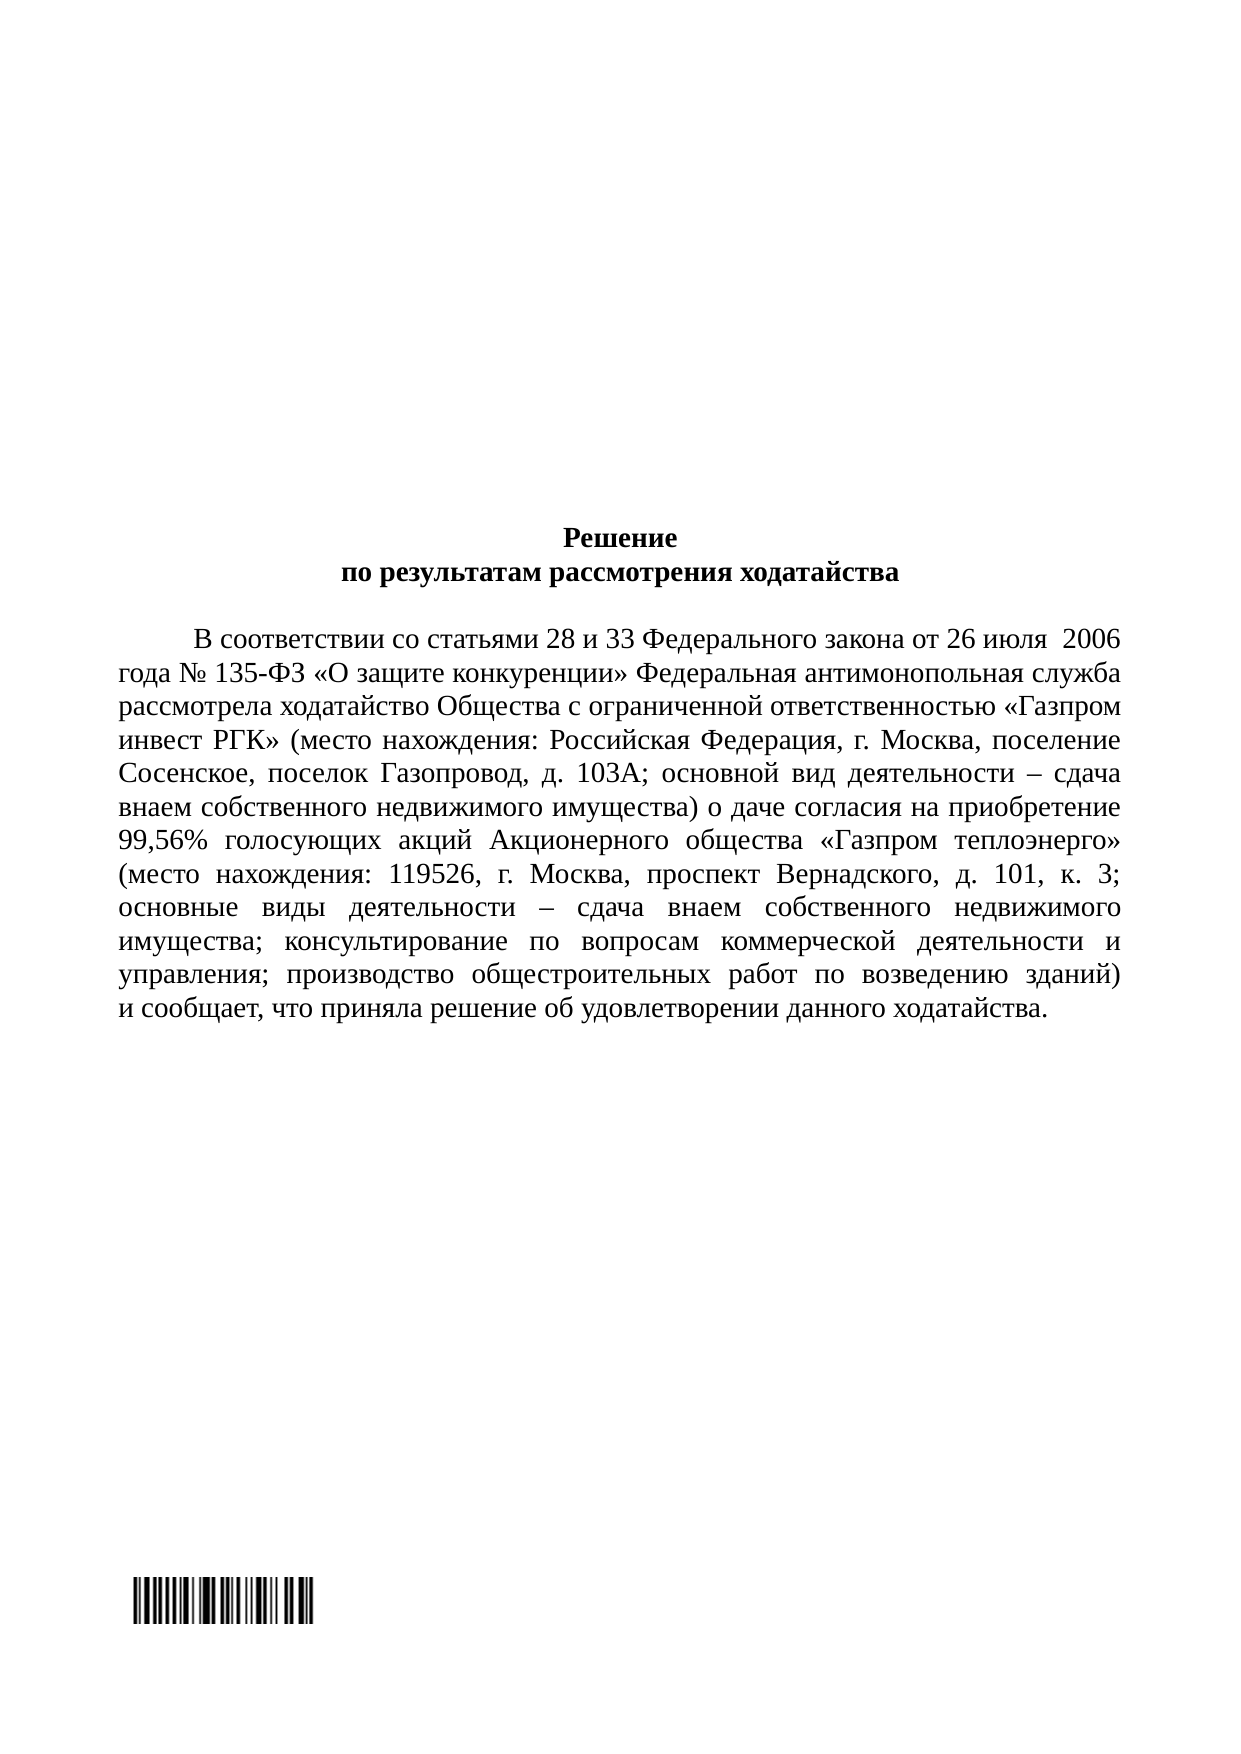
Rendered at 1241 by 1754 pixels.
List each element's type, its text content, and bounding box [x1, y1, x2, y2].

text В соответствии со статьями 28 и 33 Федерального закона от 26 июля 2006 года № 135-ФЗ «О защите конкуренции» Федеральная антимонопольная служба рассмотрела ходатайство Общества с ограниченной ответственностью «Газпром инвест РГК» (место нахождения: Российская Федерация, г. Москва, поселение Сосенское, поселок Газопровод, д. 103А; основной вид деятельности – сдача внаем собственного недвижимого имущества) о даче согласия на приобретение 99,56% голосующих акций Акционерного общества «Газпром теплоэнерго» (место нахождения: 119526, г. Москва, проспект Вернадского, д. 101, к. 3; основные виды деятельности – сдача внаем собственного недвижимого имущества; консультирование по вопросам коммерческой деятельности и управления; производство общестроительных работ по возведению зданий) и сообщает, что приняла решение об удовлетворении данного ходатайства. [118, 621, 1122, 1024]
text по результатам рассмотрения ходатайства [118, 554, 1122, 588]
picture [118, 1577, 331, 1624]
text Решение [118, 521, 1122, 554]
